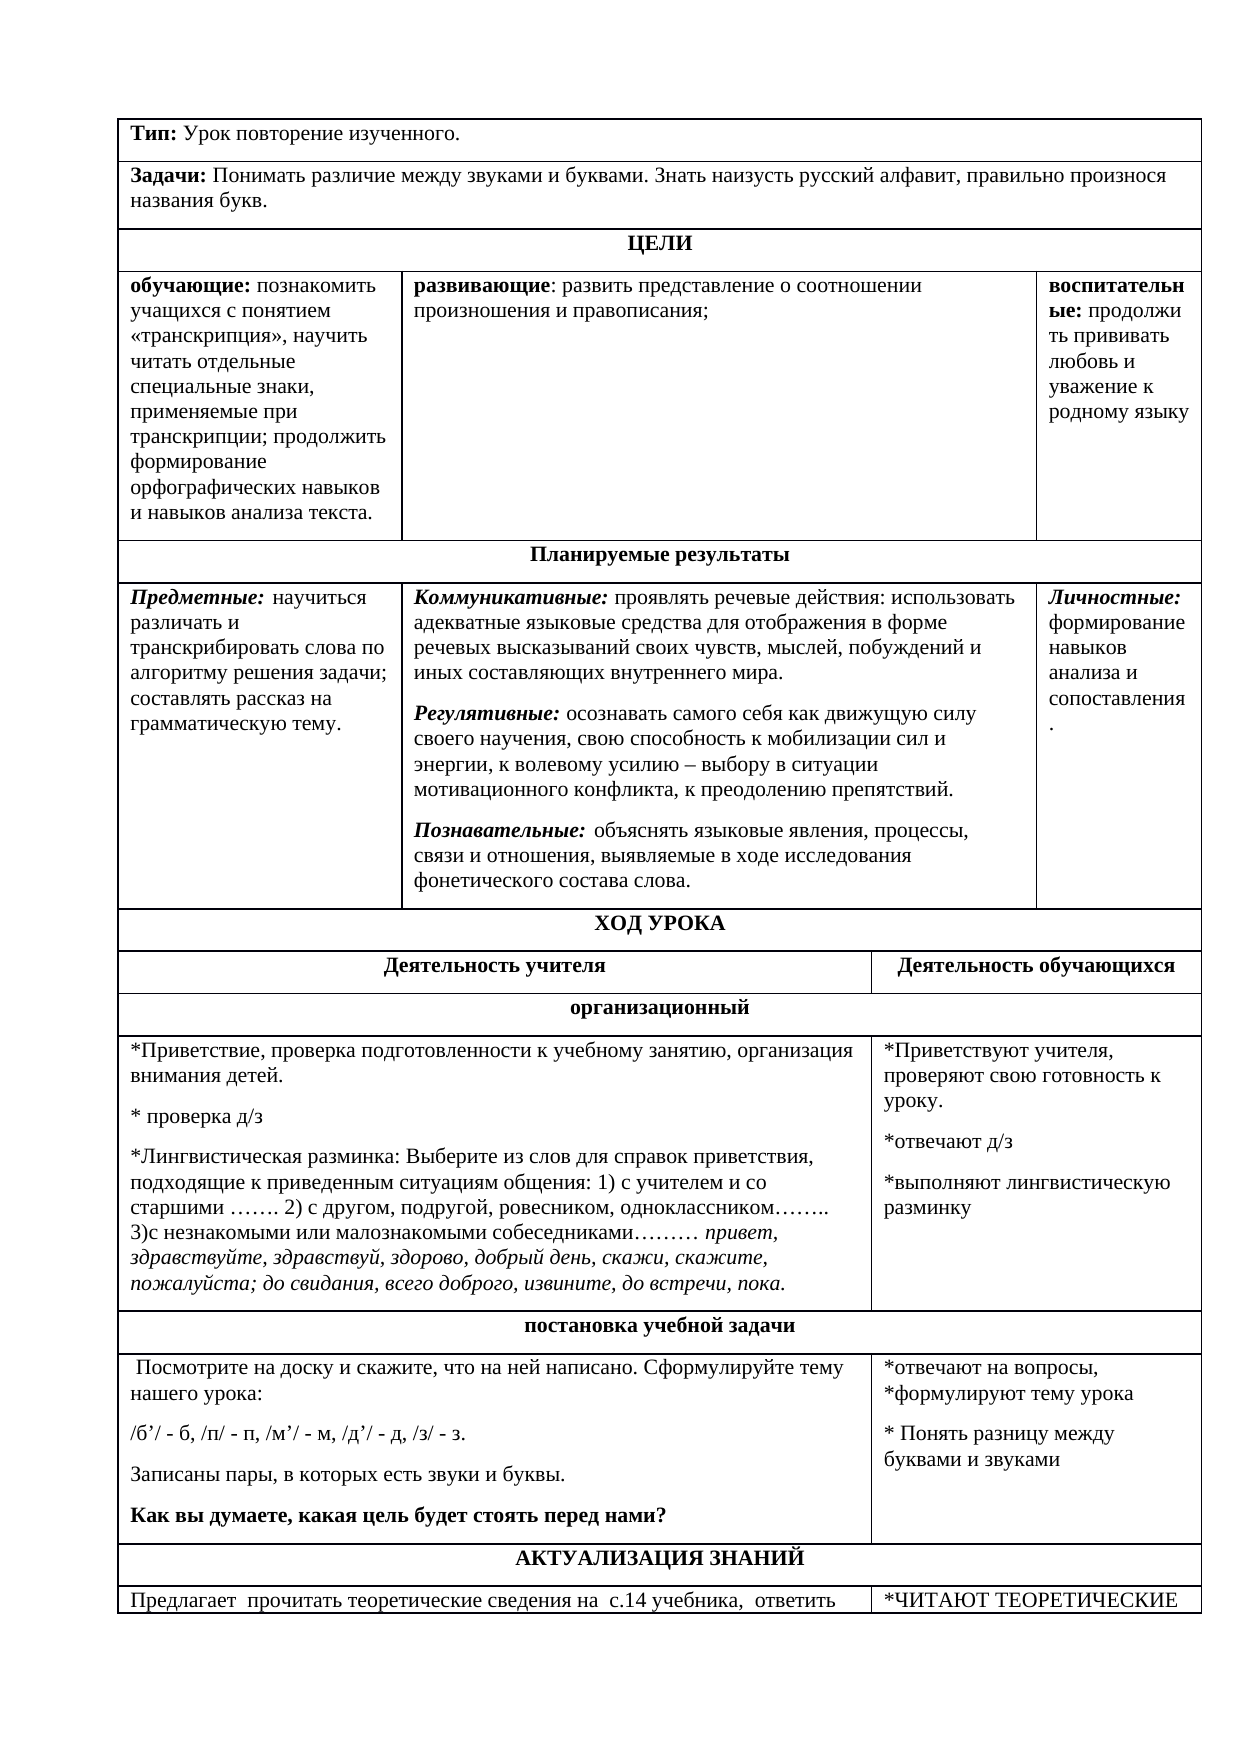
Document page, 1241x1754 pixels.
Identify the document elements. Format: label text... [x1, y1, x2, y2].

table_cell Деятельность обучающихся [872, 952, 1201, 993]
table_cell Планируемые результаты [119, 541, 1201, 582]
table_cell воспитательные: продолжить прививать любовь и уважение к родному языку [1037, 272, 1201, 540]
table_cell Личностные: формирование навыков анализа и сопоставления. [1037, 584, 1201, 908]
table_cell Предлагает прочитать теоретические сведения на с.14 учебника, ответить [119, 1587, 871, 1612]
table_cell Коммуникативные: проявлять речевые действия: использовать адекватные языковые средства для отображения в форме речевых высказываний своих чувств, мыслей, побуждений и иных составляющих внутреннего мира. Регулятивные: осознавать самого себя как движущую силу своего научения, свою способность к мобилизации сил и энергии, к волевому усилию – выбору в ситуации мотивационного конфликта, к преодолению препятствий. Познавательные: объяснять языковые явления, процессы, связи и отношения, выявляемые в ходе исследования фонетического состава слова. [403, 584, 1036, 908]
table_cell Деятельность учителя [119, 952, 871, 993]
table_cell ХОД УРОКА [119, 910, 1201, 950]
table_cell организационный [119, 994, 1201, 1035]
table_cell обучающие: познакомить учащихся с понятием «транскрипция», научить читать отдельные специальные знаки, применяемые при транскрипции; продолжить формирование орфографических навыков и навыков анализа текста. [119, 272, 401, 540]
table_cell Задачи: Понимать различие между звуками и буквами. Знать наизусть русский алфавит, правильно произнося названия букв. [119, 162, 1201, 228]
table_cell развивающие: развить представление о соотношении произношения и правописания; [403, 272, 1036, 540]
table_cell АКТУАЛИЗАЦИЯ ЗНАНИЙ [119, 1545, 1201, 1585]
table_cell Тип: Урок повторение изученного. [119, 120, 1201, 161]
table_cell *Приветствуют учителя, проверяют свою готовность к уроку. *отвечают д/з *выполняют лингвистическую разминку [872, 1037, 1201, 1310]
table_cell Предметные: научиться различать и транскрибировать слова по алгоритму решения задачи; составлять рассказ на грамматическую тему. [119, 584, 401, 908]
table_cell ЦЕЛИ [119, 230, 1201, 271]
table_cell *ЧИТАЮТ ТЕОРЕТИЧЕСКИЕ [872, 1587, 1201, 1612]
table_cell *отвечают на вопросы, *формулируют тему урока * Понять разницу между буквами и звуками [872, 1355, 1201, 1543]
table_cell Посмотрите на доску и скажите, что на ней написано. Сформулируйте тему нашего урока: /б’/ - б, /п/ - п, /м’/ - м, /д’/ - д, /з/ - з. Записаны пары, в которых есть звуки и буквы. Как вы думаете, какая цель будет стоять перед нами? [119, 1355, 871, 1543]
table_cell *Приветствие, проверка подготовленности к учебному занятию, организация внимания детей. * проверка д/з *Лингвистическая разминка: Выберите из слов для справок приветствия, подходящие к приведенным ситуациям общения: 1) с учителем и со старшими ……. 2) с другом, подругой, ровесником, одноклассником…….. 3)с незнакомыми или малознакомыми собеседниками……… привет, здравствуйте, здравствуй, здорово, добрый день, скажи, скажите, пожалуйста; до свидания, всего доброго, извините, до встречи, пока. [119, 1037, 871, 1310]
table_cell постановка учебной задачи [119, 1312, 1201, 1353]
